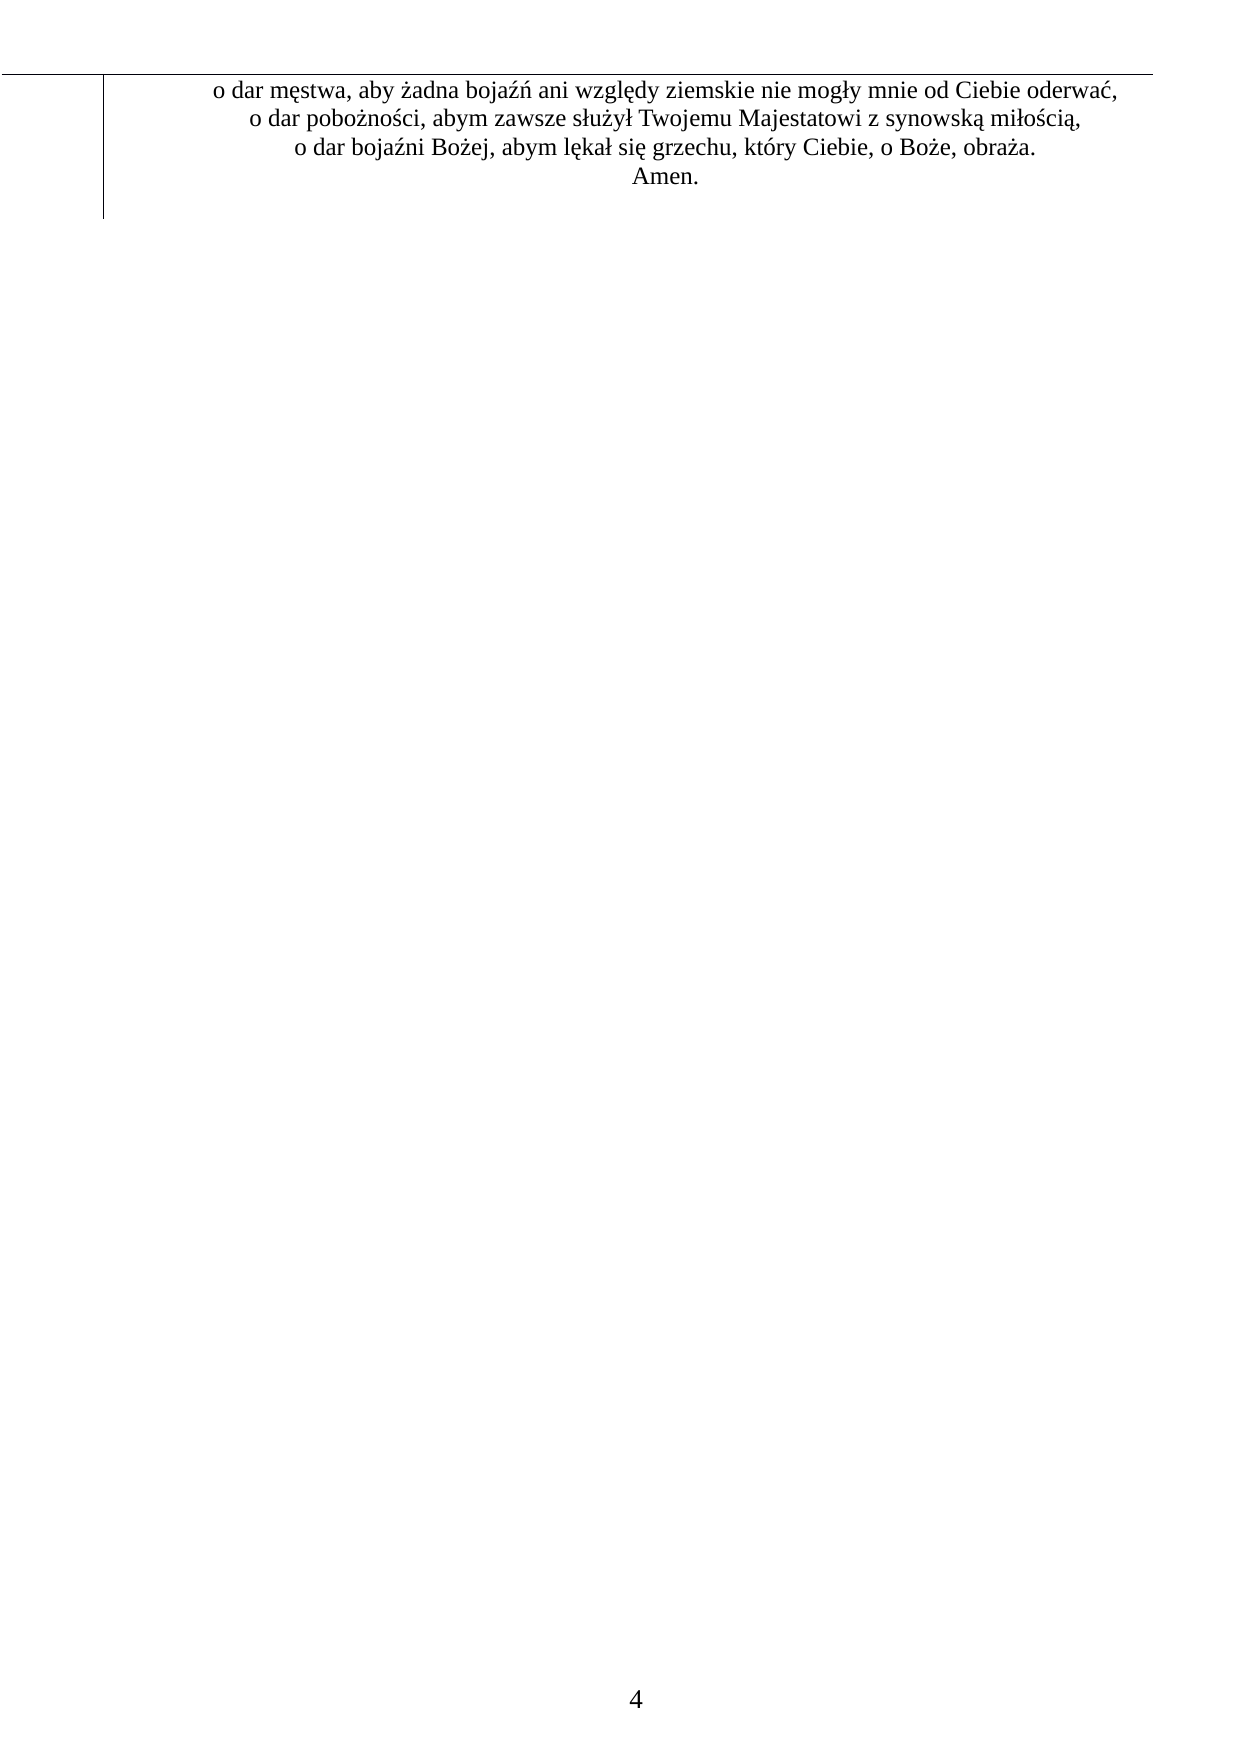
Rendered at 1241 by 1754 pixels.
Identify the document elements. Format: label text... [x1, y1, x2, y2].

table_cell [2, 75, 103, 218]
table_cell o dar męstwa, aby żadna bojaźń ani względy ziemskie nie mogły mnie od Ciebie oderwać, o dar pobożności, abym zawsze służył Twojemu Majestatowi z synowską miłością, o dar bojaźni Bożej, abym lękał się grzechu, który Ciebie, o Boże, obraża. Amen. [104, 75, 1152, 218]
